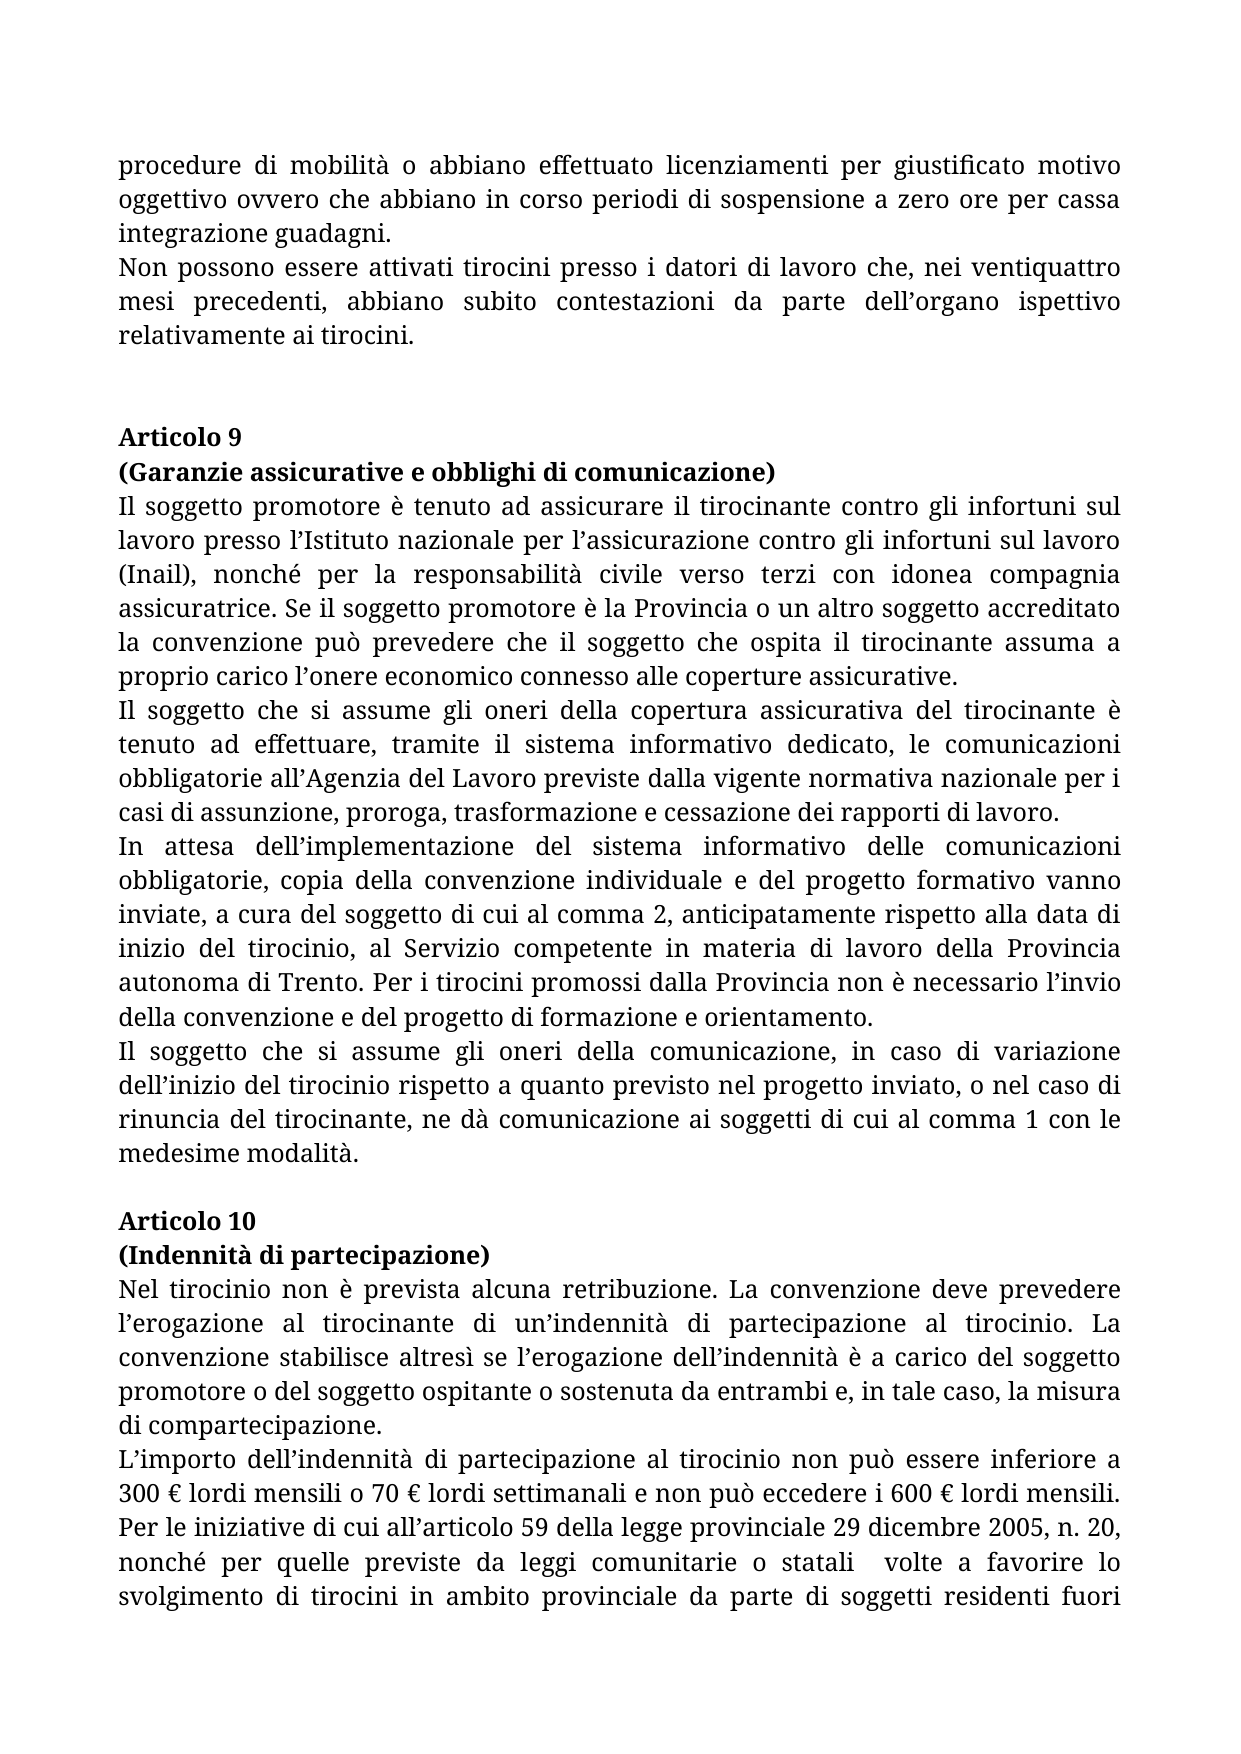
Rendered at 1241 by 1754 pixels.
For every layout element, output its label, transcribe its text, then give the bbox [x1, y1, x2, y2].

text (Indennità di partecipazione) [118, 1238, 1122, 1272]
text Nel tirocinio non è prevista alcuna retribuzione. La convenzione deve prevedere l’erogazione al tirocinante di un’indennità di partecipazione al tirocinio. La convenzione stabilisce altresì se l’erogazione dell’indennità è a carico del soggetto promotore o del soggetto ospitante o sostenuta da entrambi e, in tale caso, la misura di compartecipazione. [118, 1272, 1122, 1442]
text Non possono essere attivati tirocini presso i datori di lavoro che, nei ventiquattro mesi precedenti, abbiano subito contestazioni da parte dell’organo ispettivo relativamente ai tirocini. [118, 250, 1122, 352]
text (Garanzie assicurative e obblighi di comunicazione) [118, 454, 1122, 488]
text Articolo 10 [118, 1203, 1122, 1238]
text procedure di mobilità o abbiano effettuato licenziamenti per giustificato motivo oggettivo ovvero che abbiano in corso periodi di sospensione a zero ore per cassa integrazione guadagni. [118, 148, 1122, 250]
text Il soggetto promotore è tenuto ad assicurare il tirocinante contro gli infortuni sul lavoro presso l’Istituto nazionale per l’assicurazione contro gli infortuni sul lavoro (Inail), nonché per la responsabilità civile verso terzi con idonea compagnia assicuratrice. Se il soggetto promotore è la Provincia o un altro soggetto accreditato la convenzione può prevedere che il soggetto che ospita il tirocinante assuma a proprio carico l’onere economico connesso alle coperture assicurative. [118, 488, 1122, 693]
text Il soggetto che si assume gli oneri della comunicazione, in caso di variazione dell’inizio del tirocinio rispetto a quanto previsto nel progetto inviato, o nel caso di rinuncia del tirocinante, ne dà comunicazione ai soggetti di cui al comma 1 con le medesime modalità. [118, 1033, 1122, 1169]
text In attesa dell’implementazione del sistema informativo delle comunicazioni obbligatorie, copia della convenzione individuale e del progetto formativo vanno inviate, a cura del soggetto di cui al comma 2, anticipatamente rispetto alla data di inizio del tirocinio, al Servizio competente in materia di lavoro della Provincia autonoma di Trento. Per i tirocini promossi dalla Provincia non è necessario l’invio della convenzione e del progetto di formazione e orientamento. [118, 829, 1122, 1033]
text Il soggetto che si assume gli oneri della copertura assicurativa del tirocinante è tenuto ad effettuare, tramite il sistema informativo dedicato, le comunicazioni obbligatorie all’Agenzia del Lavoro previste dalla vigente normativa nazionale per i casi di assunzione, proroga, trasformazione e cessazione dei rapporti di lavoro. [118, 693, 1122, 829]
text Articolo 9 [118, 420, 1122, 454]
text L’importo dell’indennità di partecipazione al tirocinio non può essere inferiore a 300 € lordi mensili o 70 € lordi settimanali e non può eccedere i 600 € lordi mensili. Per le iniziative di cui all’articolo 59 della legge provinciale 29 dicembre 2005, n. 20, nonché per quelle previste da leggi comunitarie o statali volte a favorire lo svolgimento di tirocini in ambito provinciale da parte di soggetti residenti fuori [118, 1442, 1122, 1612]
